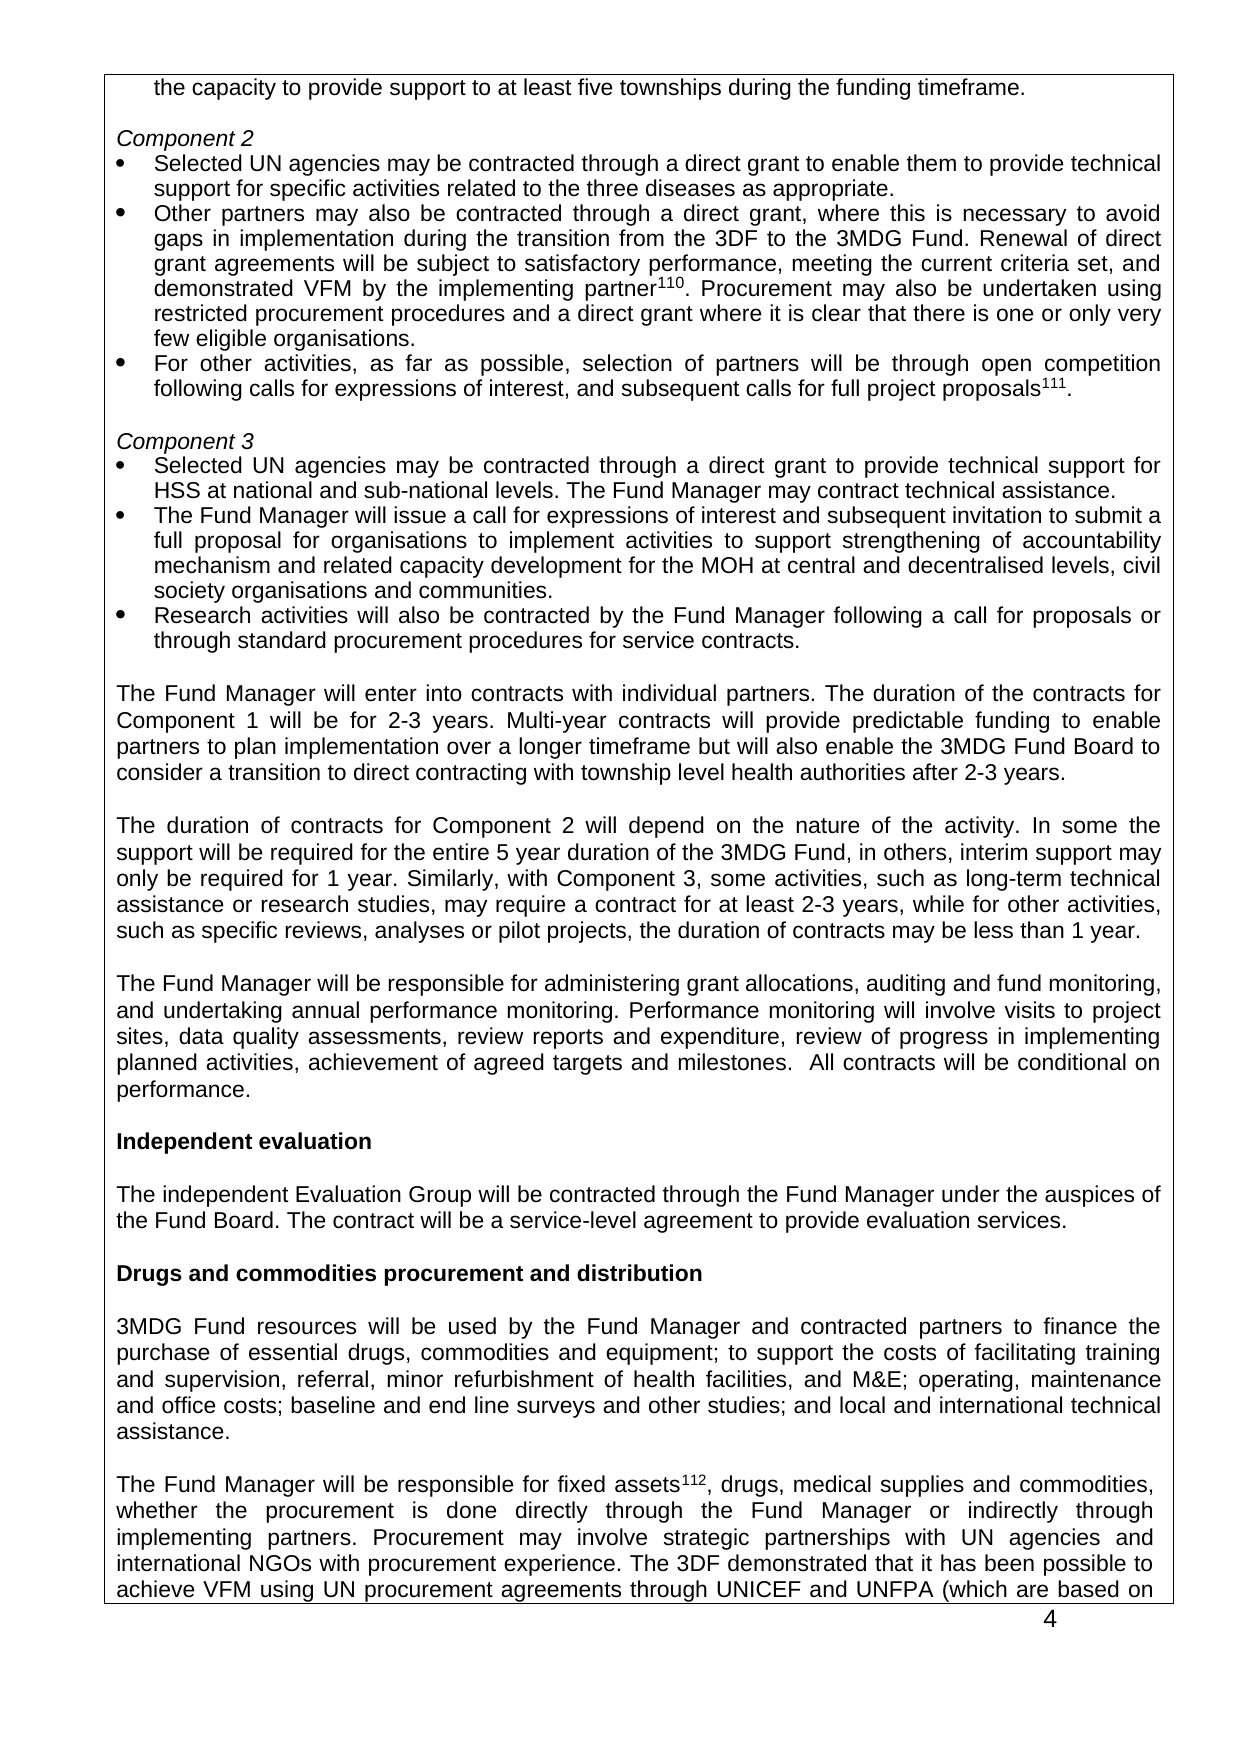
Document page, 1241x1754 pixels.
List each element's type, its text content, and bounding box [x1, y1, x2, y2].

table_cell the capacity to provide support to at least five townships during the funding timeframe. Component 2 Selected UN agencies may be contracted through a direct grant to enable them to provide technical support for specific activities related to the three diseases as appropriate. Other partners may also be contracted through a direct grant, where this is necessary to avoid gaps in implementation during the transition from the 3DF to the 3MDG Fund. Renewal of direct grant agreements will be subject to satisfactory performance, meeting the current criteria set, and demonstrated VFM by the implementing partner. Procurement may also be undertaken using restricted procurement procedures and a direct grant where it is clear that there is one or only very few eligible organisations. For other activities, as far as possible, selection of partners will be through open competition following calls for expressions of interest, and subsequent calls for full project proposals. Component 3 Selected UN agencies may be contracted through a direct grant to provide technical support for HSS at national and sub-national levels. The Fund Manager may contract technical assistance. The Fund Manager will issue a call for expressions of interest and subsequent invitation to submit a full proposal for organisations to implement activities to support strengthening of accountability mechanism and related capacity development for the MOH at central and decentralised levels, civil society organisations and communities. Research activities will also be contracted by the Fund Manager following a call for proposals or through standard procurement procedures for service contracts. The Fund Manager will enter into contracts with individual partners. The duration of the contracts for Component 1 will be for 2-3 years. Multi-year contracts will provide predictable funding to enable partners to plan implementation over a longer timeframe but will also enable the 3MDG Fund Board to consider a transition to direct contracting with township level health authorities after 2-3 years. The duration of contracts for Component 2 will depend on the nature of the activity. In some the support will be required for the entire 5 year duration of the 3MDG Fund, in others, interim support may only be required for 1 year. Similarly, with Component 3, some activities, such as long-term technical assistance or research studies, may require a contract for at least 2-3 years, while for other activities, such as specific reviews, analyses or pilot projects, the duration of contracts may be less than 1 year. The Fund Manager will be responsible for administering grant allocations, auditing and fund monitoring, and undertaking annual performance monitoring. Performance monitoring will involve visits to project sites, data quality assessments, review reports and expenditure, review of progress in implementing planned activities, achievement of agreed targets and milestones. All contracts will be conditional on performance. Independent evaluation The independent Evaluation Group will be contracted through the Fund Manager under the auspices of the Fund Board. The contract will be a service-level agreement to provide evaluation services. Drugs and commodities procurement and distribution 3MDG Fund resources will be used by the Fund Manager and contracted partners to finance the purchase of essential drugs, commodities and equipment; to support the costs of facilitating training and supervision, referral, minor refurbishment of health facilities, and M&E; operating, maintenance and office costs; baseline and end line surveys and other studies; and local and international technical assistance. The Fund Manager will be responsible for fixed assets, drugs, medical supplies and commodities, whether the procurement is done directly through the Fund Manager or indirectly through implementing partners. Procurement may involve strategic partnerships with UN agencies and international NGOs with procurement experience. The 3DF demonstrated that it has been possible to achieve VFM using UN procurement agreements through UNICEF and UNFPA (which are based on [105, 75, 1173, 1603]
